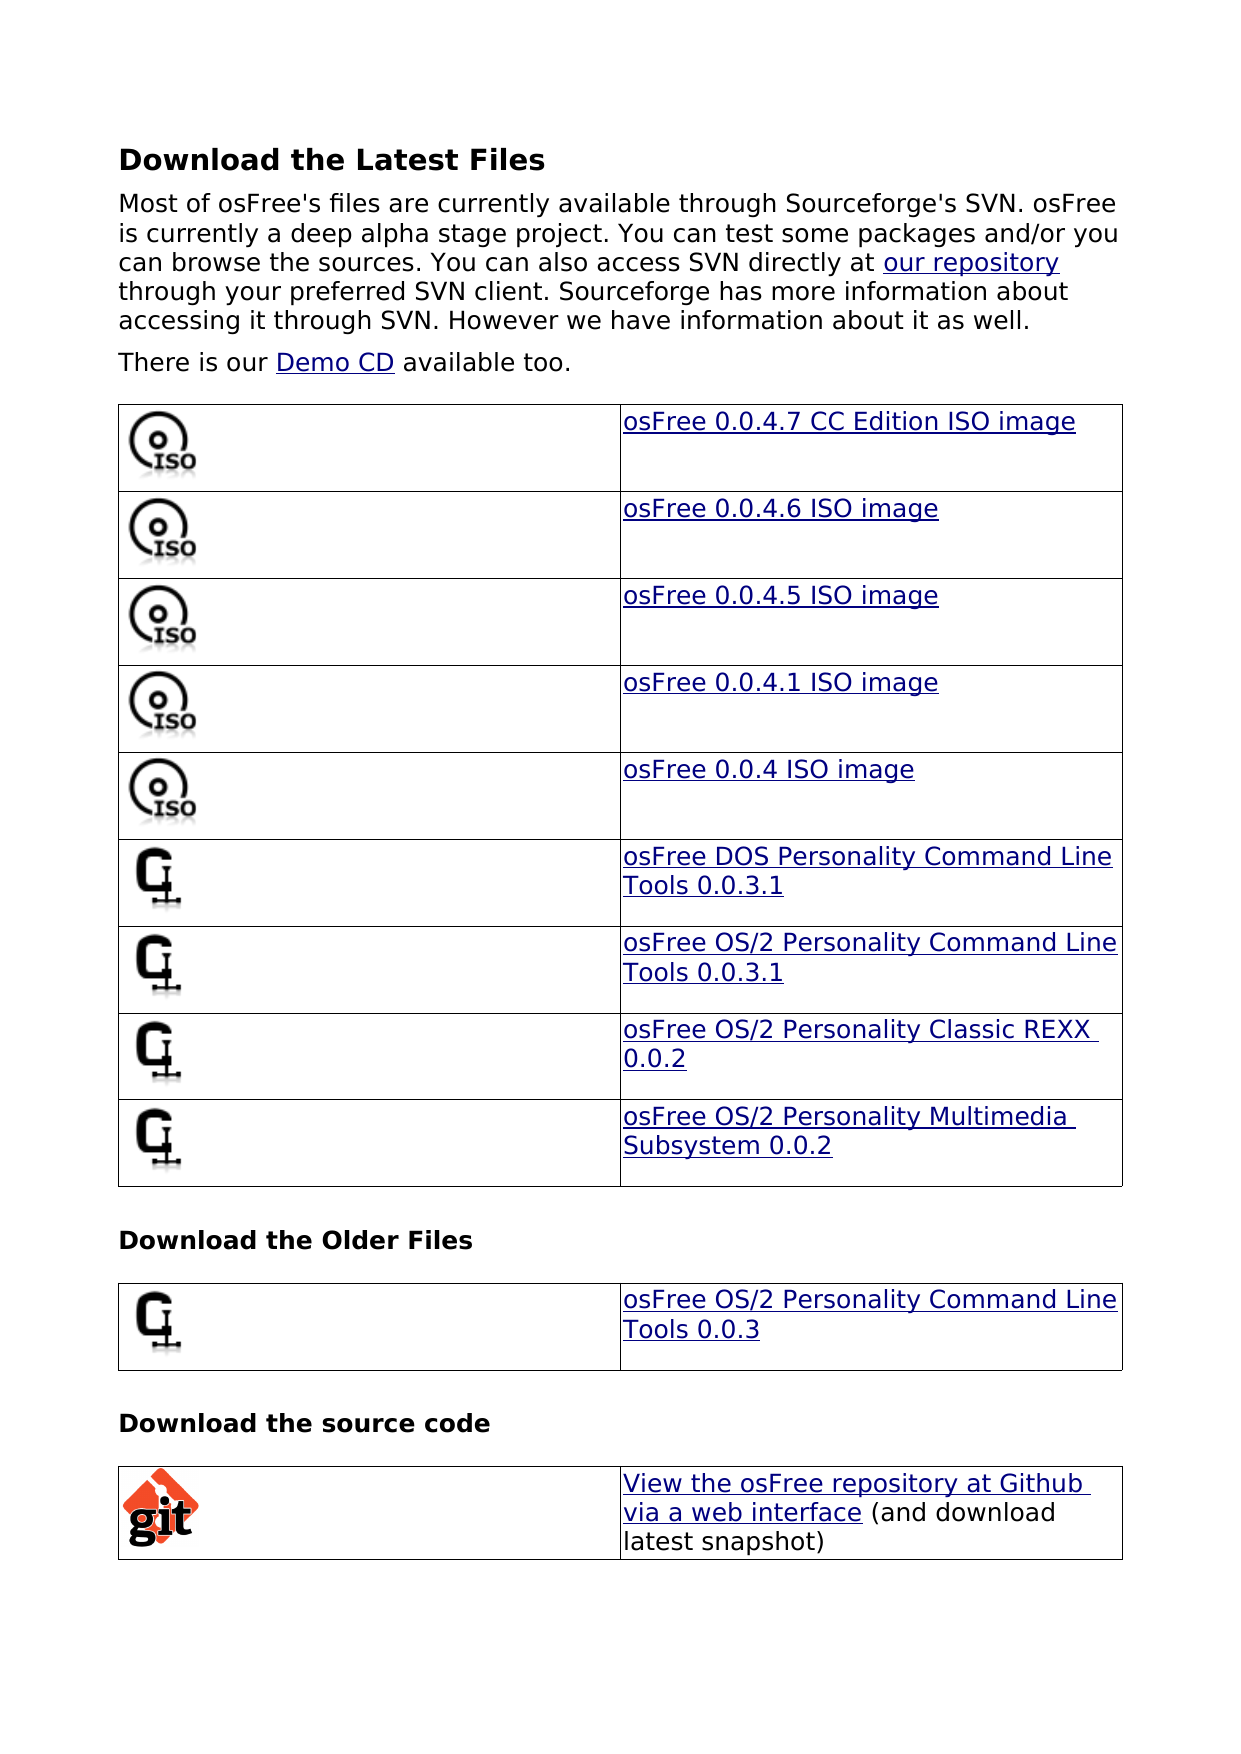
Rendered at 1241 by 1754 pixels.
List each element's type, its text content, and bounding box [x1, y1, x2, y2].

table_cell [119, 492, 620, 578]
table_cell [119, 927, 620, 1012]
table_cell osFree OS/2 Personality Command Line Tools 0.0.3.1 [621, 927, 1122, 1012]
table_cell [119, 666, 620, 752]
picture [121, 755, 197, 830]
table_header [119, 1284, 620, 1369]
table_header View the osFree repository at Github via a web interface (and download latest snapshot) [621, 1467, 1122, 1559]
text There is our Demo CD available too. [118, 348, 1122, 377]
text Most of osFree's files are currently available through Sourceforge's SVN. osFree is currently a deep alpha stage project. You can test some packages and/or you can browse the sources. You can also access SVN directly at our repository through your preferred SVN client. Sourceforge has more information about accessing it through SVN. However we have information about it as well. [118, 189, 1122, 335]
picture [121, 581, 197, 657]
table_cell osFree OS/2 Personality Multimedia Subsystem 0.0.2 [621, 1100, 1122, 1186]
subtitle Download the Latest Files [118, 143, 1122, 177]
table_cell osFree OS/2 Personality Classic REXX 0.0.2 [621, 1014, 1122, 1099]
picture [121, 1468, 200, 1547]
table_cell osFree 0.0.4.6 ISO image [621, 492, 1122, 578]
table_cell [119, 840, 620, 926]
picture [121, 494, 197, 570]
table_cell [119, 1014, 620, 1099]
table_header [119, 1467, 620, 1559]
table_cell [119, 1100, 620, 1186]
picture [121, 928, 197, 1004]
subtitle Download the Older Files [118, 1226, 1122, 1255]
table_cell osFree 0.0.4 ISO image [621, 753, 1122, 839]
table_cell osFree 0.0.4.5 ISO image [621, 579, 1122, 665]
picture [121, 1102, 197, 1178]
picture [121, 841, 197, 917]
table_cell [119, 579, 620, 665]
table_header osFree OS/2 Personality Command Line Tools 0.0.3 [621, 1284, 1122, 1369]
table_cell [119, 753, 620, 839]
picture [121, 407, 197, 483]
picture [121, 1015, 197, 1091]
picture [121, 1285, 197, 1361]
subtitle Download the source code [118, 1409, 1122, 1438]
picture [121, 668, 197, 743]
table_header [119, 405, 620, 491]
table_cell osFree DOS Personality Command Line Tools 0.0.3.1 [621, 840, 1122, 926]
table_header osFree 0.0.4.7 CC Edition ISO image [621, 405, 1122, 491]
table_cell osFree 0.0.4.1 ISO image [621, 666, 1122, 752]
